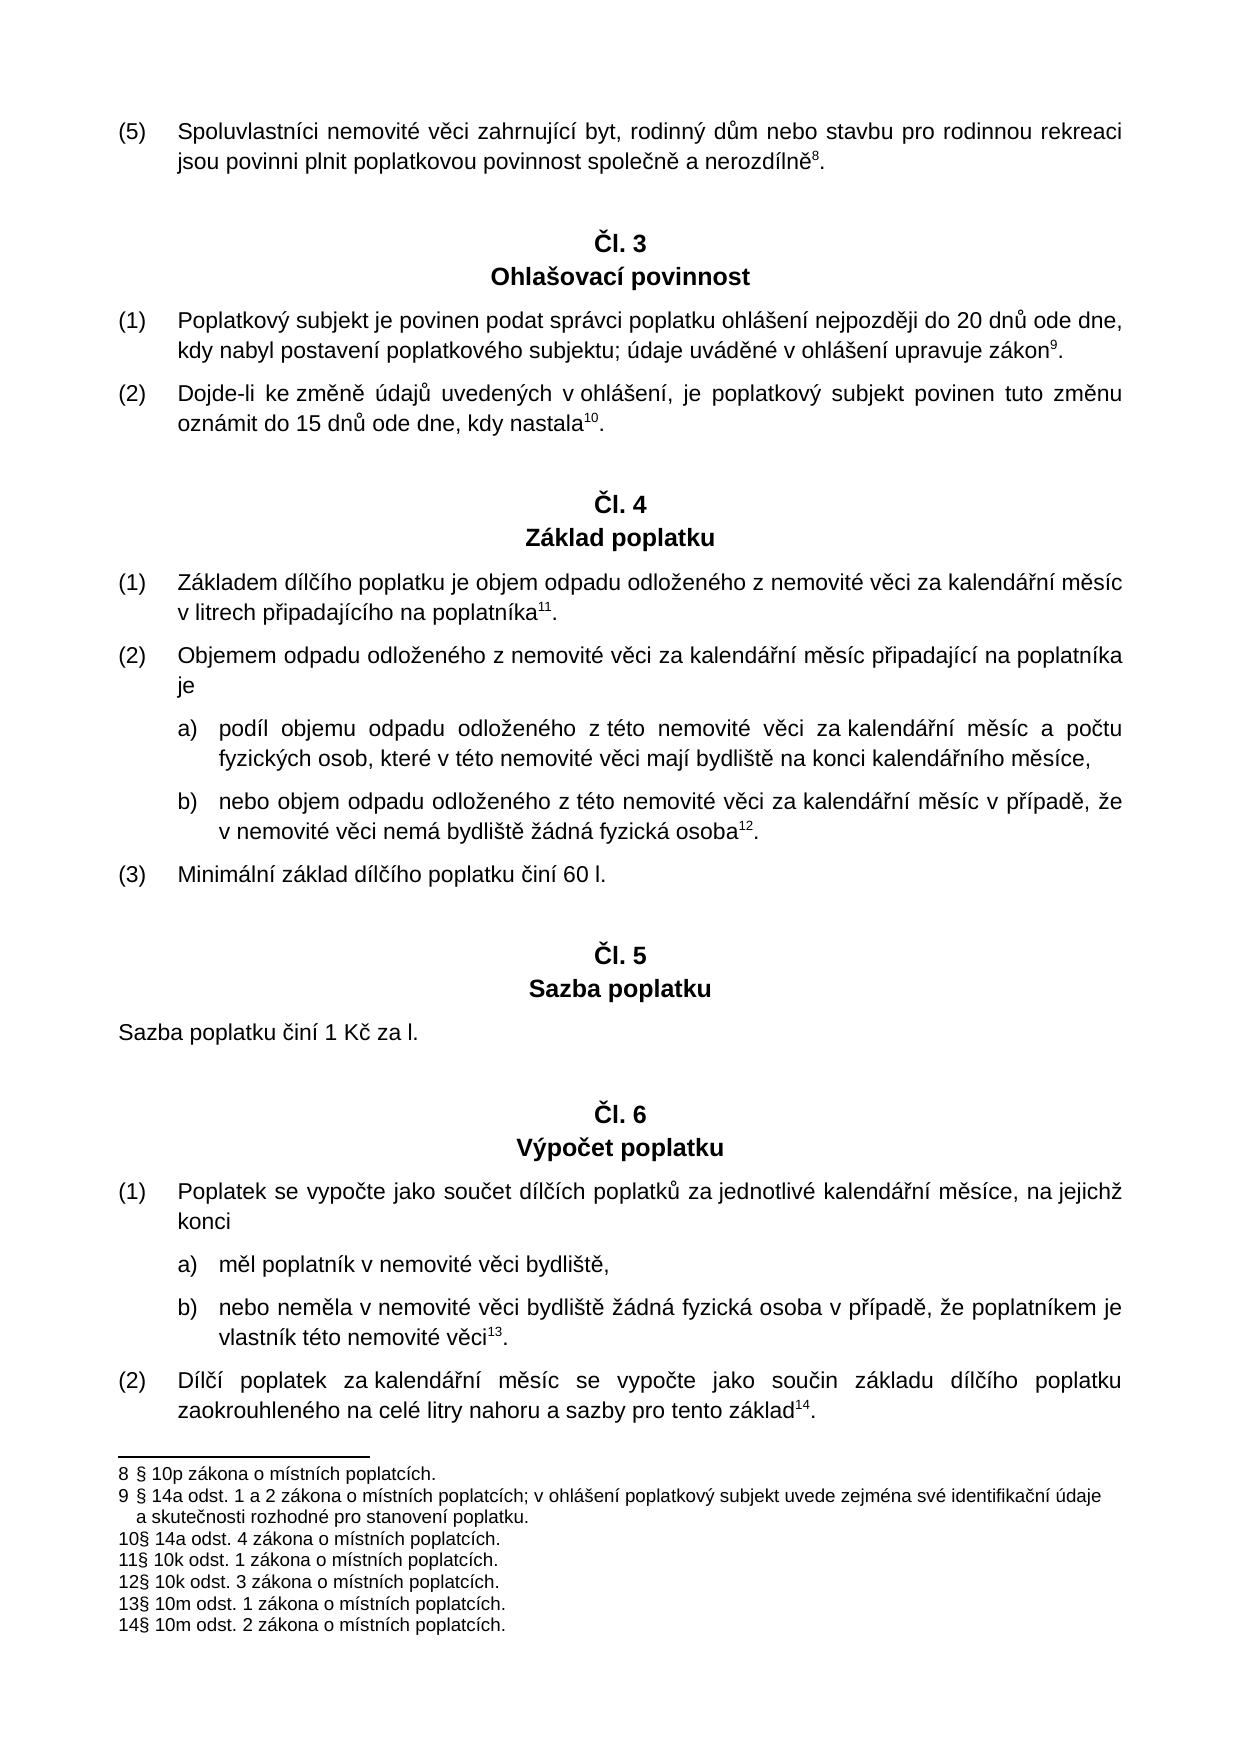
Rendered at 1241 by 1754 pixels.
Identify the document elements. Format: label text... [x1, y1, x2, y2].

list nebo objem odpadu odloženého z této nemovité věci za kalendářní měsíc v případě, že v nemovité věci nemá bydliště žádná fyzická osoba. [177, 788, 1122, 844]
list § 10k odst. 1 zákona o místních poplatcích. [118, 1549, 1122, 1571]
list § 10p zákona o místních poplatcích. [118, 1463, 1122, 1484]
subtitle Čl. 3 Ohlašovací povinnost [118, 228, 1122, 290]
list Dílčí poplatek za kalendářní měsíc se vypočte jako součin základu dílčího poplatku zaokrouhleného na celé litry nahoru a sazby pro tento základ. [118, 1367, 1122, 1423]
subtitle Čl. 5 Sazba poplatku [118, 941, 1122, 1003]
list Spoluvlastníci nemovité věci zahrnující byt, rodinný dům nebo stavbu pro rodinnou rekreaci jsou povinni plnit poplatkovou povinnost společně a nerozdílně. [118, 118, 1122, 175]
list Základem dílčího poplatku je objem odpadu odloženého z nemovité věci za kalendářní měsíc v litrech připadajícího na poplatníka. [118, 569, 1122, 626]
list Objemem odpadu odloženého z nemovité věci za kalendářní měsíc připadající na poplatníka je [118, 642, 1122, 698]
list § 14a odst. 4 zákona o místních poplatcích. [118, 1528, 1122, 1549]
list § 10m odst. 2 zákona o místních poplatcích. [118, 1614, 1122, 1635]
list Poplatek se vypočte jako součet dílčích poplatků za jednotlivé kalendářní měsíce, na jejichž konci [118, 1178, 1122, 1235]
subtitle Čl. 6 Výpočet poplatku [118, 1099, 1122, 1161]
list § 10k odst. 3 zákona o místních poplatcích. [118, 1571, 1122, 1592]
list Poplatkový subjekt je povinen podat správci poplatku ohlášení nejpozději do 20 dnů ode dne, kdy nabyl postavení poplatkového subjektu; údaje uváděné v ohlášení upravuje zákon. [118, 307, 1122, 364]
list Minimální základ dílčího poplatku činí 60 l. [118, 861, 1122, 887]
list § 14a odst. 1 a 2 zákona o místních poplatcích; v ohlášení poplatkový subjekt uvede zejména své identifikační údaje a skutečnosti rozhodné pro stanovení poplatku. [118, 1484, 1122, 1528]
subtitle Čl. 4 Základ poplatku [118, 490, 1122, 552]
list nebo neměla v nemovité věci bydliště žádná fyzická osoba v případě, že poplatníkem je vlastník této nemovité věci. [177, 1294, 1122, 1350]
list měl poplatník v nemovité věci bydliště, [177, 1251, 1122, 1277]
list § 10m odst. 1 zákona o místních poplatcích. [118, 1592, 1122, 1614]
list podíl objemu odpadu odloženého z této nemovité věci za kalendářní měsíc a počtu fyzických osob, které v této nemovité věci mají bydliště na konci kalendářního měsíce, [177, 715, 1122, 771]
text Sazba poplatku činí 1 Kč za l. [118, 1019, 1122, 1046]
list Dojde-li ke změně údajů uvedených v ohlášení, je poplatkový subjekt povinen tuto změnu oznámit do 15 dnů ode dne, kdy nastala. [118, 380, 1122, 437]
